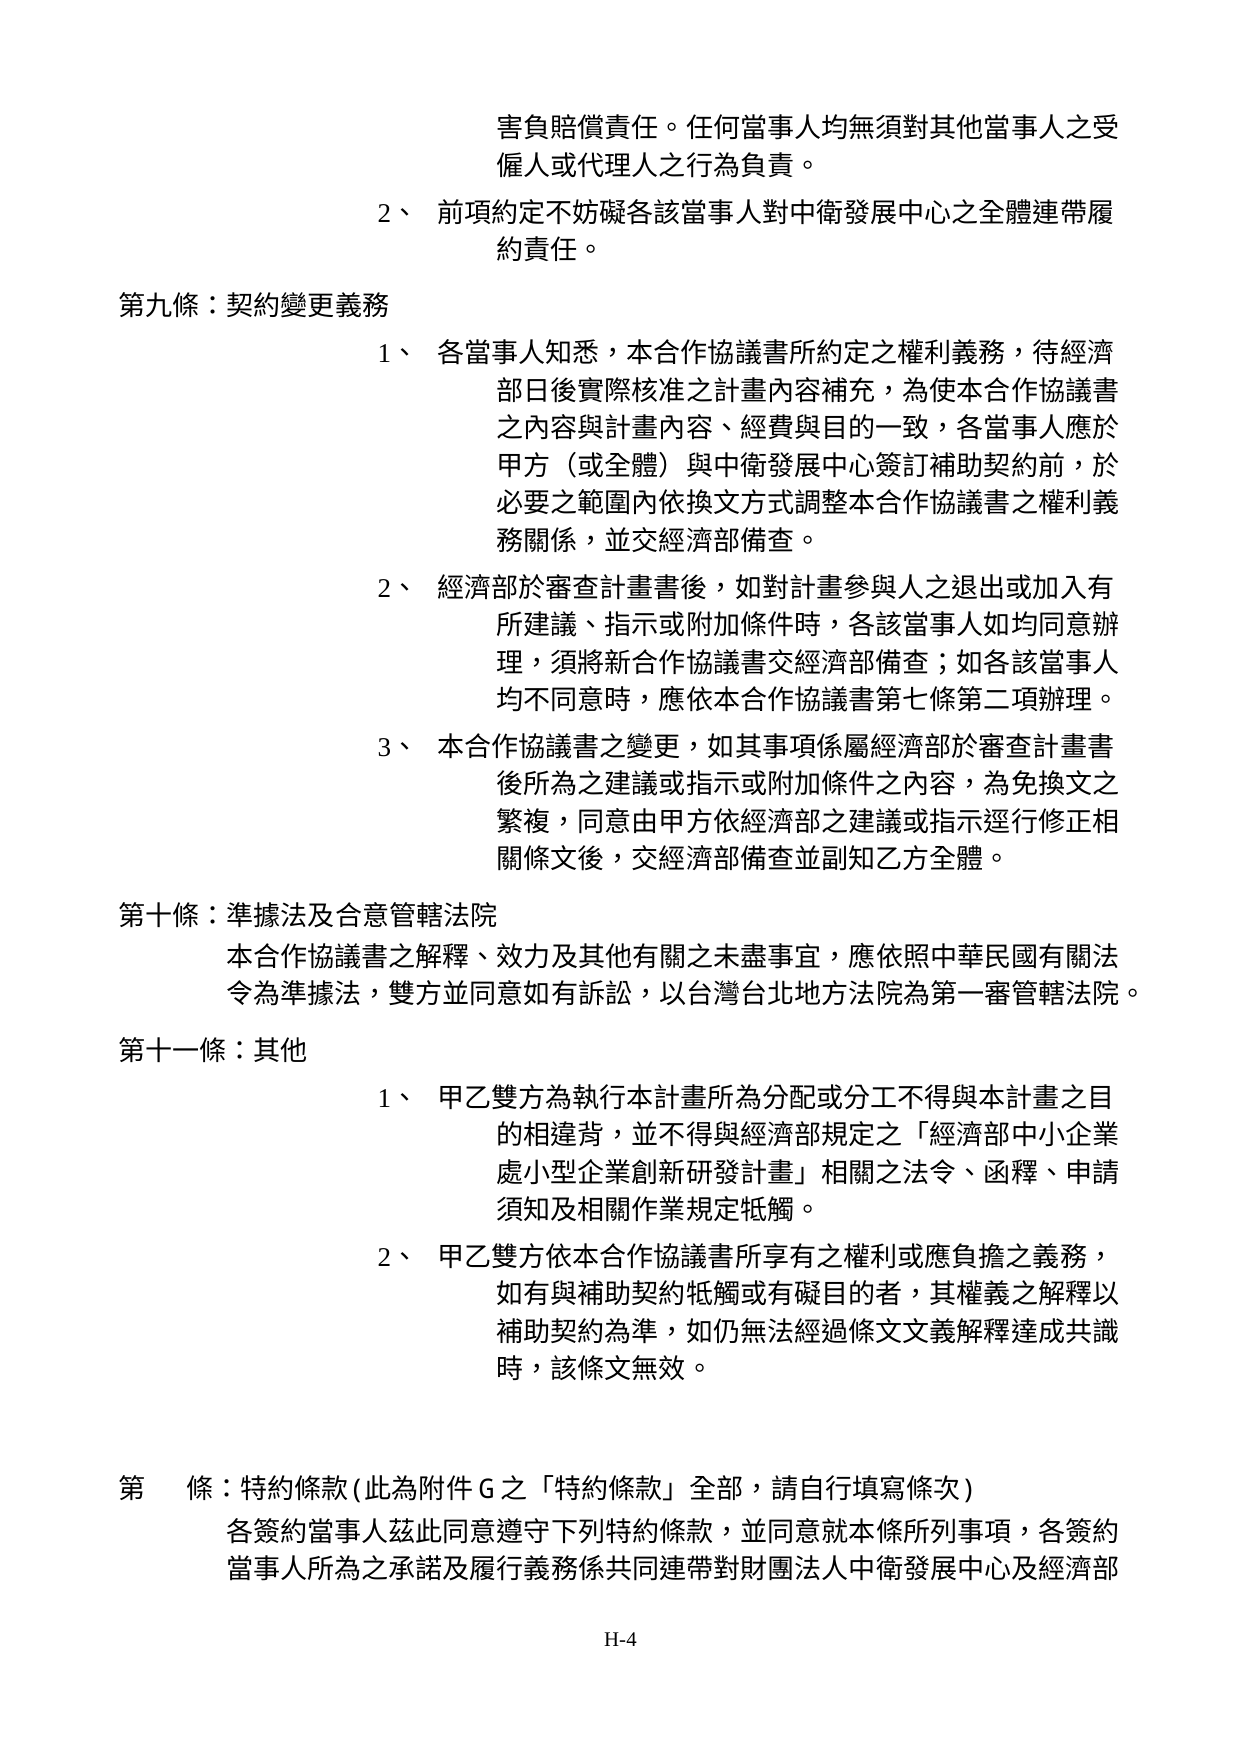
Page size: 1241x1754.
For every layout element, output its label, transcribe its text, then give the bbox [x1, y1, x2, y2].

text 本合作協議書之解釋、效力及其他有關之未盡事宜，應依照中華民國有關法令為準據法，雙方並同意如有訴訟，以台灣台北地方法院為第一審管轄法院。 [226, 936, 1122, 1011]
text 第九條：契約變更義務 [118, 286, 1122, 323]
list 經濟部於審查計畫書後，如對計畫參與人之退出或加入有所建議、指示或附加條件時，各該當事人如均同意辦理，須將新合作協議書交經濟部備查；如各該當事人均不同意時，應依本合作協議書第七條第二項辦理。 [377, 567, 1122, 717]
list 本合作協議書之變更，如其事項係屬經濟部於審查計畫書後所為之建議或指示或附加條件之內容，為免換文之繁複，同意由甲方依經濟部之建議或指示逕行修正相關條文後，交經濟部備查並副知乙方全體。 [377, 726, 1122, 876]
text 第十一條：其他 [118, 1030, 1122, 1068]
list 各當事人知悉，本合作協議書所約定之權利義務，待經濟部日後實際核准之計畫內容補充，為使本合作協議書之內容與計畫內容、經費與目的一致，各當事人應於甲方（或全體）與中衛發展中心簽訂補助契約前，於必要之範圍內依換文方式調整本合作協議書之權利義務關係，並交經濟部備查。 [377, 333, 1122, 558]
list 甲乙雙方為執行本計畫所為分配或分工不得與本計畫之目的相違背，並不得與經濟部規定之「經濟部中小企業處小型企業創新研發計畫」相關之法令、函釋、申請須知及相關作業規定牴觸。 [377, 1077, 1122, 1227]
list 害負賠償責任。任何當事人均無須對其他當事人之受僱人或代理人之行為負責。 [377, 108, 1122, 183]
text 各簽約當事人茲此同意遵守下列特約條款，並同意就本條所列事項，各簽約當事人所為之承諾及履行義務係共同連帶對財團法人中衛發展中心及經濟部 [226, 1511, 1122, 1586]
text 第十條：準據法及合意管轄法院 [118, 895, 1122, 933]
list 前項約定不妨礙各該當事人對中衛發展中心之全體連帶履約責任。 [377, 192, 1122, 267]
text 第 條：特約條款(此為附件G之「特約條款」全部，請自行填寫條次) [118, 1466, 1122, 1507]
list 甲乙雙方依本合作協議書所享有之權利或應負擔之義務，如有與補助契約牴觸或有礙目的者，其權義之解釋以補助契約為準，如仍無法經過條文文義解釋達成共識時，該條文無效。 [377, 1236, 1122, 1386]
